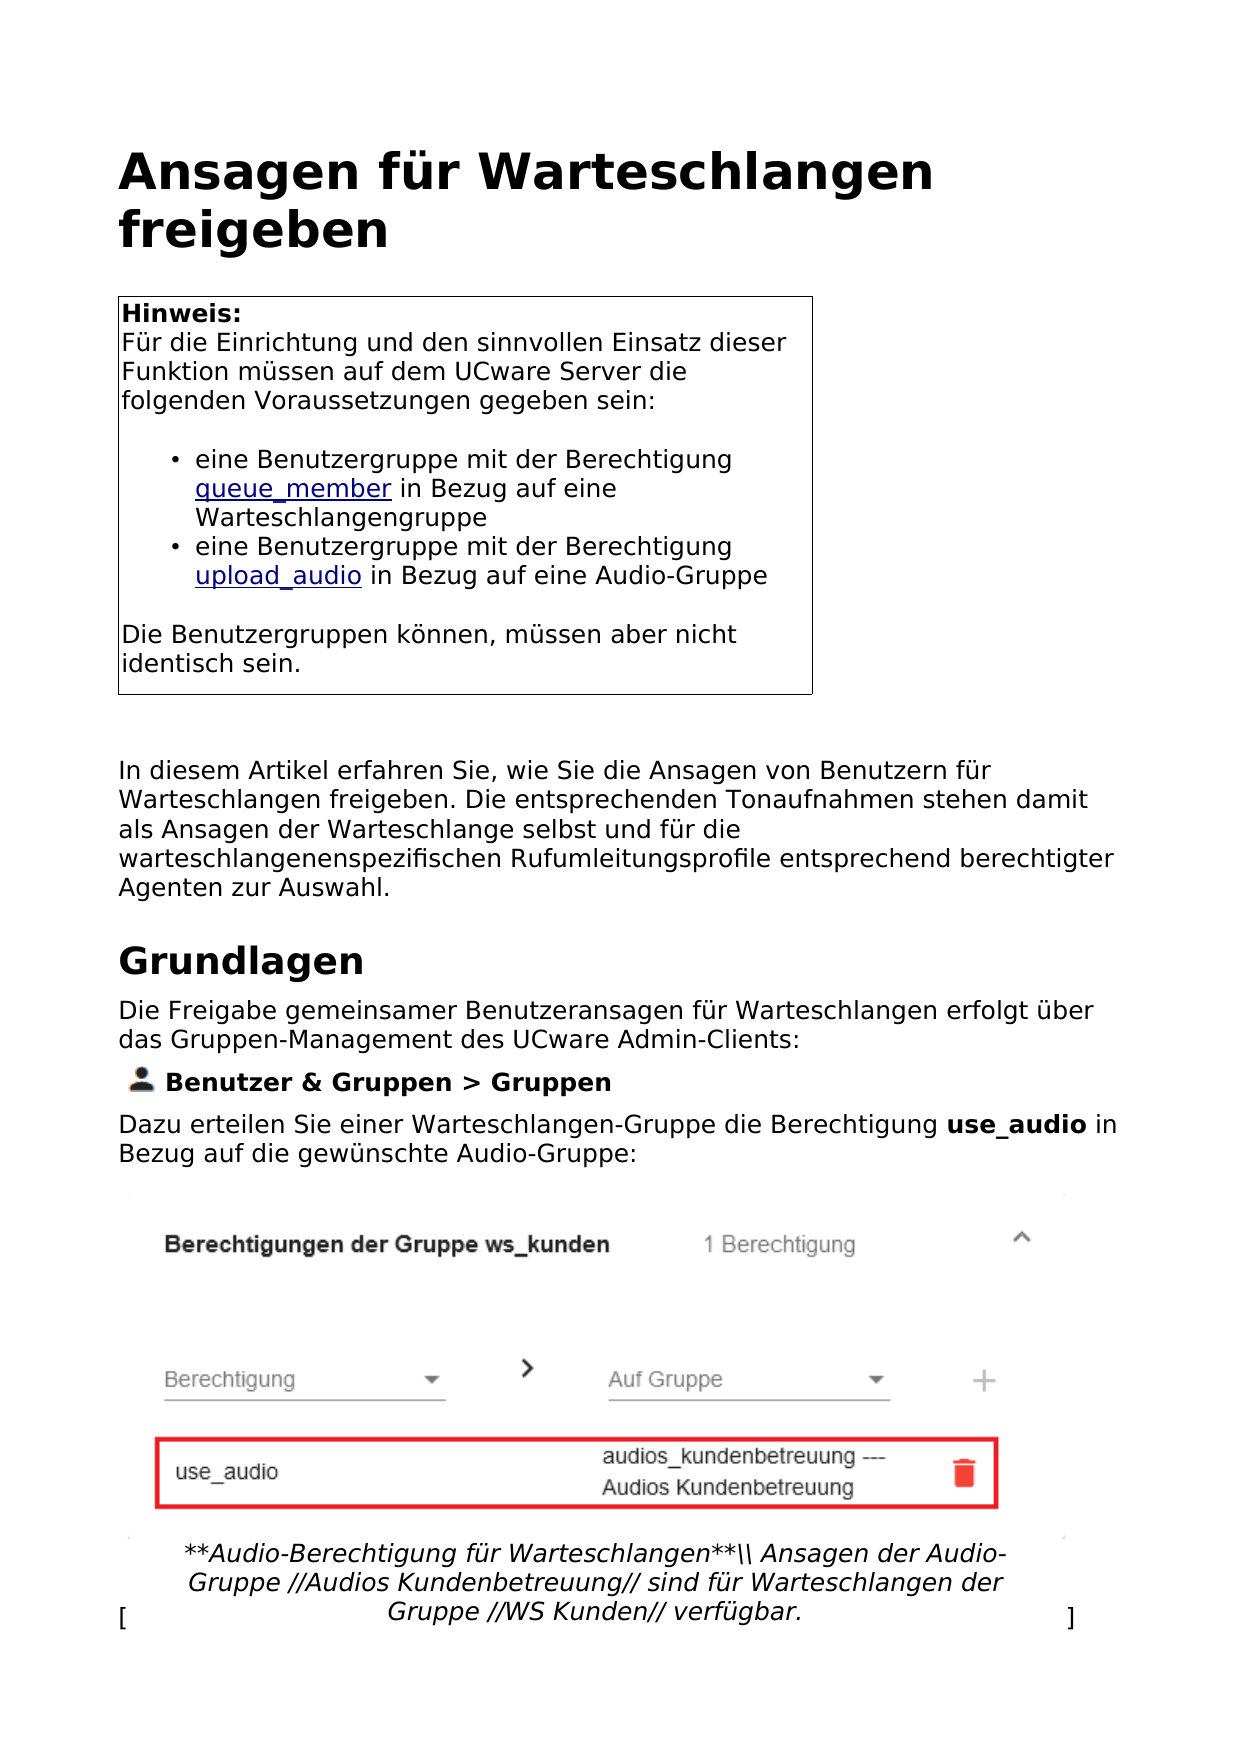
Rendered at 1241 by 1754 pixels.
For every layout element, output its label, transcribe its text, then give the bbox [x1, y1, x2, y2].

text Dazu erteilen Sie einer Warteschlangen-Gruppe die Berechtigung use_audio in Bezug auf die gewünschte Audio-Gruppe: [118, 1110, 1122, 1168]
text [] [118, 1181, 1122, 1632]
text In diesem Artikel erfahren Sie, wie Sie die Ansagen von Benutzern für Warteschlangen freigeben. Die entsprechenden Tonaufnahmen stehen damit als Ansagen der Warteschlange selbst und für die warteschlangenenspezifischen Rufumleitungsprofile entsprechend berechtigter Agenten zur Auswahl. [118, 756, 1122, 902]
text **Audio-Berechtigung für Warteschlangen**\\ Ansagen der Audio-Gruppe //Audios Kundenbetreuung// sind für Warteschlangen der Gruppe //WS Kunden// verfügbar. [128, 1539, 1065, 1626]
picture [118, 1066, 166, 1092]
picture [127, 1193, 1066, 1539]
text Die Freigabe gemeinsamer Benutzeransagen für Warteschlangen erfolgt über das Gruppen-Management des UCware Admin-Clients: [118, 996, 1122, 1054]
subtitle Grundlagen [118, 940, 1122, 983]
table_header Hinweis: Für die Einrichtung und den sinnvollen Einsatz dieser Funktion müssen auf dem UCware Server die folgenden Voraussetzungen gegeben sein: eine Benutzergruppe mit der Berechtigung queue_member in Bezug auf eine Warteschlangengruppe eine Benutzergruppe mit der Berechtigung upload_audio in Bezug auf eine Audio-Gruppe Die Benutzergruppen können, müssen aber nicht identisch sein. [119, 297, 812, 694]
subtitle Ansagen für Warteschlangen freigeben [118, 143, 1122, 259]
text Benutzer & Gruppen > Gruppen [118, 1067, 1122, 1098]
